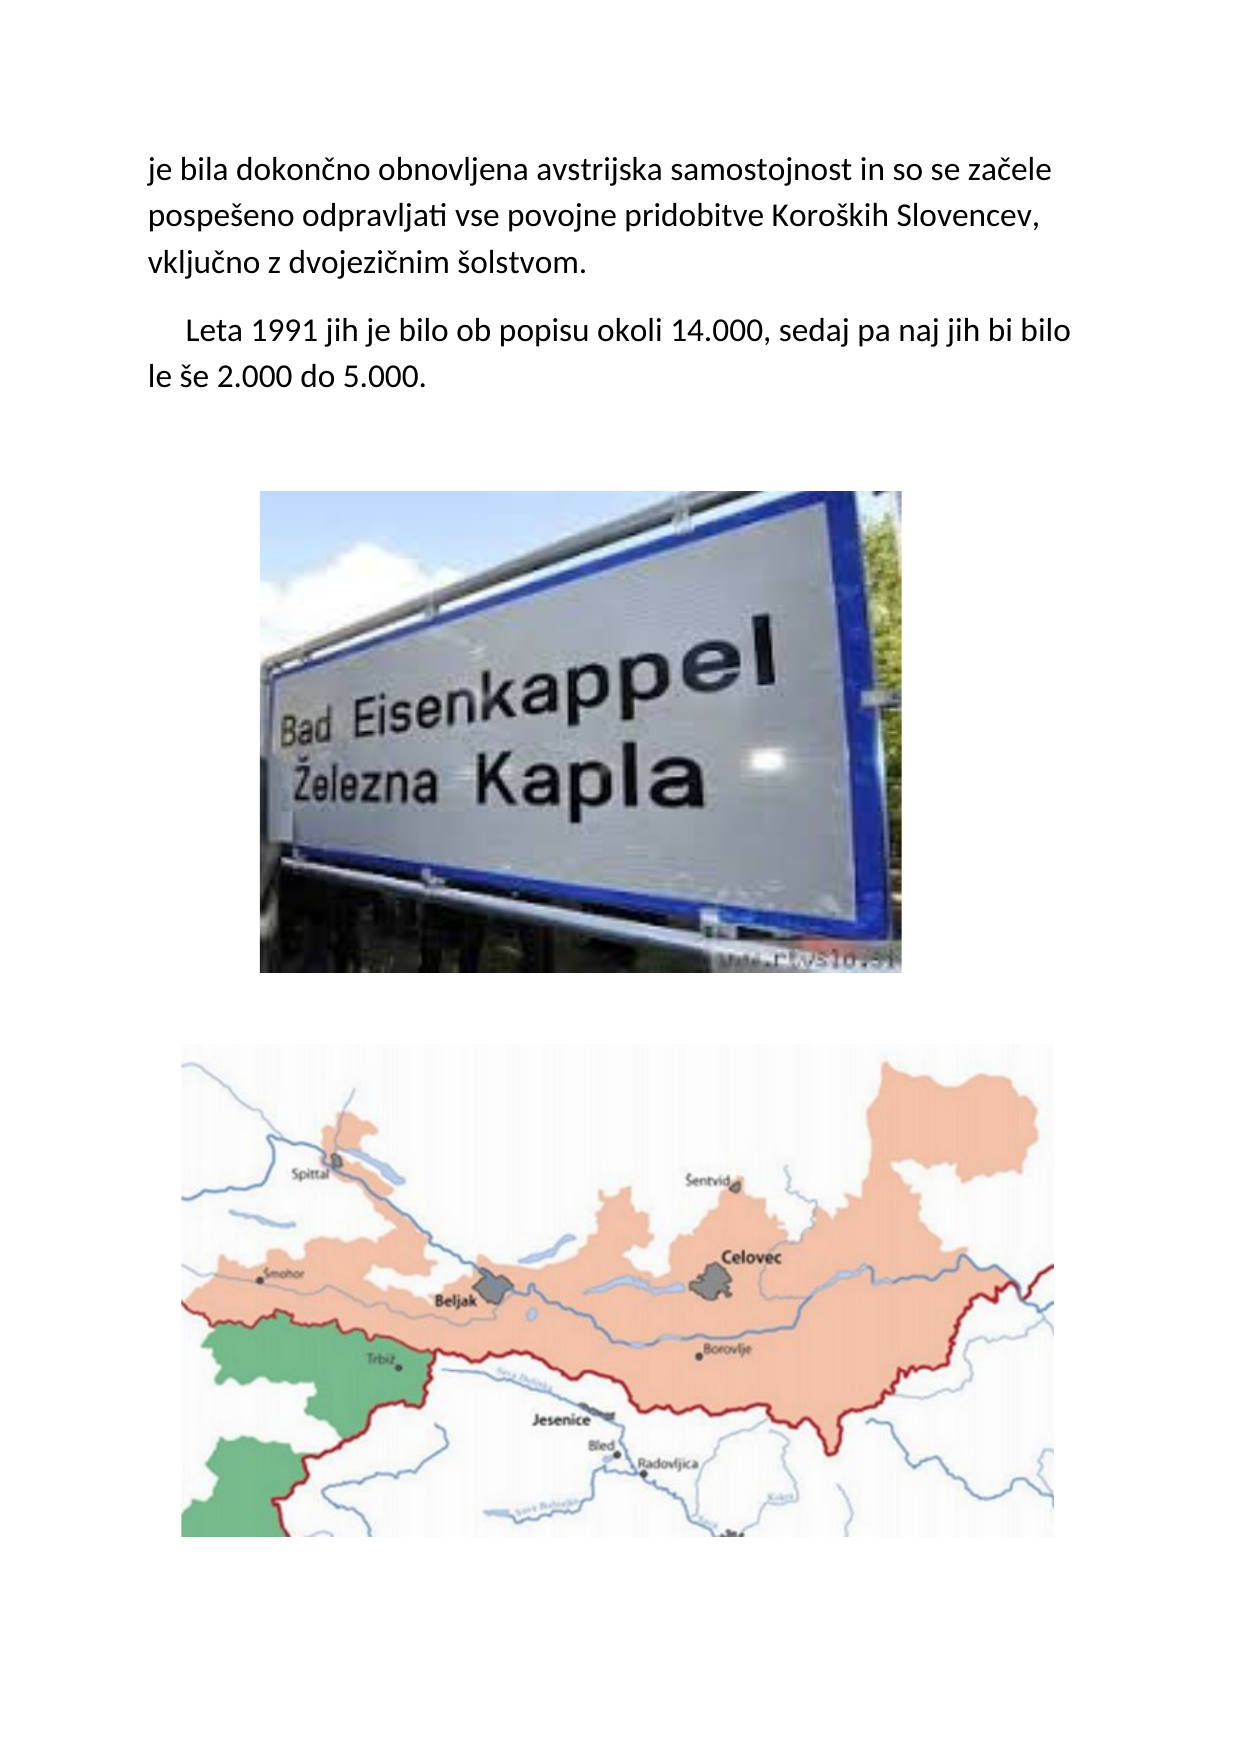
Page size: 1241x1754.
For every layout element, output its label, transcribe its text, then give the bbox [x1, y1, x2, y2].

picture [259, 491, 902, 973]
picture [181, 1044, 1054, 1537]
text Leta 1991 jih je bilo ob popisu okoli 14.000, sedaj pa naj jih bi bilo le še 2.000 do 5.000. [148, 309, 1093, 396]
text je bila dokončno obnovljena avstrijska samostojnost in so se začele pospešeno odpravljati vse povojne pridobitve Koroških Slovencev, vključno z dvojezičnim šolstvom. [148, 148, 1093, 282]
